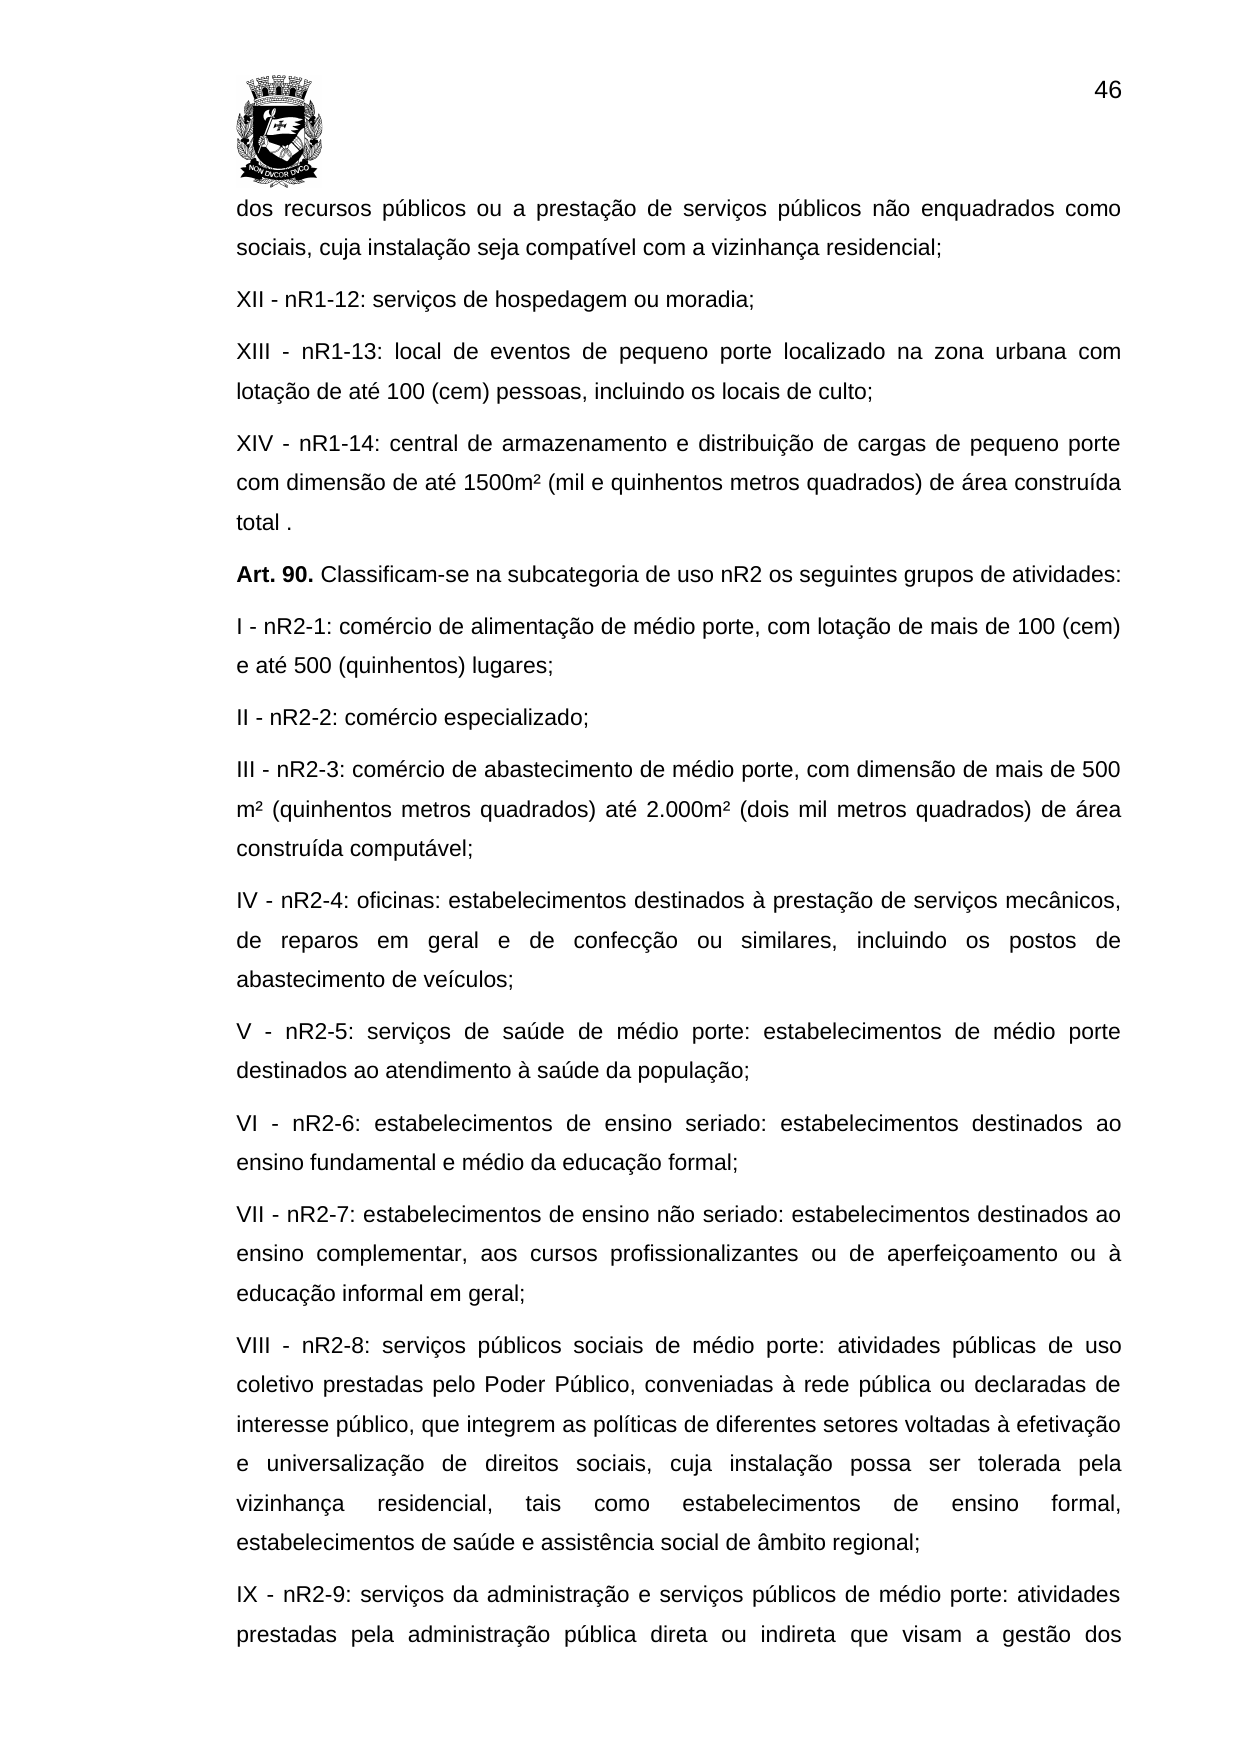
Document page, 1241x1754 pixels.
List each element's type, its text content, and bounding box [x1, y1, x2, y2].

text XII - nR1-12: serviços de hospedagem ou moradia; [236, 286, 1122, 313]
text dos recursos públicos ou a prestação de serviços públicos não enquadrados como sociais, cuja instalação seja compatível com a vizinhança residencial; [236, 195, 1122, 261]
text II - nR2-2: comércio especializado; [236, 704, 1122, 731]
text VIII - nR2-8: serviços públicos sociais de médio porte: atividades públicas de uso coletivo prestadas pelo Poder Público, conveniadas à rede pública ou declaradas de interesse público, que integrem as políticas de diferentes setores voltadas à efetivação e universalização de direitos sociais, cuja instalação possa ser tolerada pela vizinhança residencial, tais como estabelecimentos de ensino formal, estabelecimentos de saúde e assistência social de âmbito regional; [236, 1332, 1122, 1556]
text IX - nR2-9: serviços da administração e serviços públicos de médio porte: atividades prestadas pela administração pública direta ou indireta que visam a gestão dos [236, 1581, 1122, 1647]
text V - nR2-5: serviços de saúde de médio porte: estabelecimentos de médio porte destinados ao atendimento à saúde da população; [236, 1018, 1122, 1084]
text VII - nR2-7: estabelecimentos de ensino não seriado: estabelecimentos destinados ao ensino complementar, aos cursos profissionalizantes ou de aperfeiçoamento ou à educação informal em geral; [236, 1201, 1122, 1306]
text I - nR2-1: comércio de alimentação de médio porte, com lotação de mais de 100 (cem) e até 500 (quinhentos) lugares; [236, 613, 1122, 678]
text XIII - nR1-13: local de eventos de pequeno porte localizado na zona urbana com lotação de até 100 (cem) pessoas, incluindo os locais de culto; [236, 338, 1122, 404]
text III - nR2-3: comércio de abastecimento de médio porte, com dimensão de mais de 500 m² (quinhentos metros quadrados) até 2.000m² (dois mil metros quadrados) de área construída computável; [236, 756, 1122, 861]
text XIV - nR1-14: central de armazenamento e distribuição de cargas de pequeno porte com dimensão de até 1500m² (mil e quinhentos metros quadrados) de área construída total . [236, 430, 1122, 535]
text VI - nR2-6: estabelecimentos de ensino seriado: estabelecimentos destinados ao ensino fundamental e médio da educação formal; [236, 1109, 1122, 1175]
text IV - nR2-4: oficinas: estabelecimentos destinados à prestação de serviços mecânicos, de reparos em geral e de confecção ou similares, incluindo os postos de abastecimento de veículos; [236, 887, 1122, 992]
text Art. 90. Classificam-se na subcategoria de uso nR2 os seguintes grupos de atividades: [236, 561, 1122, 587]
